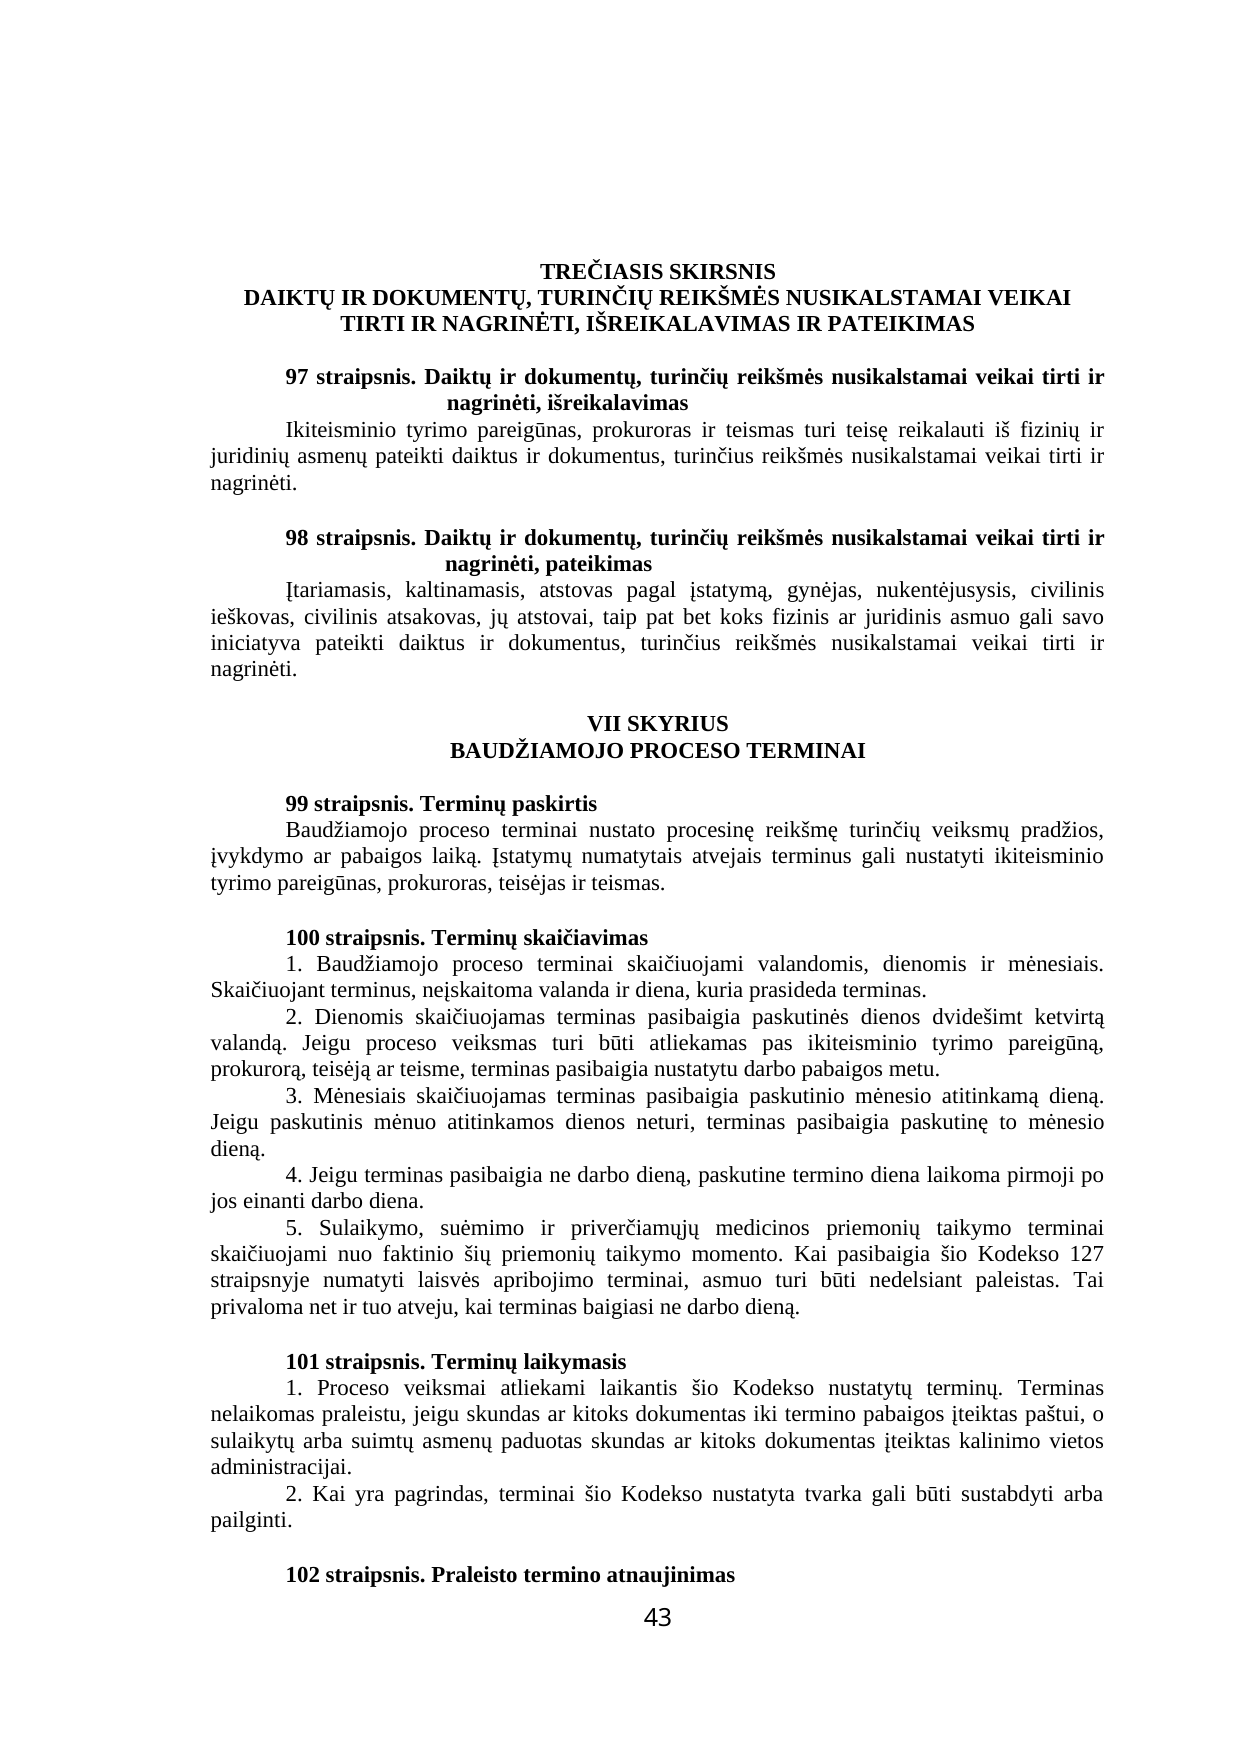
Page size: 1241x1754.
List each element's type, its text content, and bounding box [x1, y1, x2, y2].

text daiktų ir dokumentų, turinčių reikšmės nusikalstamai veikai tirti ir nagrinėti, išreikalavimas ir pateikimas [210, 284, 1105, 337]
text 97 straipsnis. Daiktų ir dokumentų, turinčių reikšmės nusikalstamai veikai tirti ir nagrinėti, išreikalavimas [285, 363, 1105, 416]
text TREČIASIS SKIRSNIS [210, 258, 1105, 284]
text 1. Baudžiamojo proceso terminai skaičiuojami valandomis, dienomis ir mėnesiais. Skaičiuojant terminus, neįskaitoma valanda ir diena, kuria prasideda terminas. [210, 950, 1105, 1003]
text VII skyrius [210, 711, 1105, 737]
text Baudžiamojo proceso terminai [210, 737, 1105, 763]
text 98 straipsnis. Daiktų ir dokumentų, turinčių reikšmės nusikalstamai veikai tirti ir nagrinėti, pateikimas [285, 524, 1105, 576]
text 5. Sulaikymo, suėmimo ir priverčiamųjų medicinos priemonių taikymo terminai skaičiuojami nuo faktinio šių priemonių taikymo momento. Kai pasibaigia šio Kodekso 127 straipsnyje numatyti laisvės apribojimo terminai, asmuo turi būti nedelsiant paleistas. Tai privaloma net ir tuo atveju, kai terminas baigiasi ne darbo dieną. [210, 1214, 1105, 1319]
text 100 straipsnis. Terminų skaičiavimas [210, 924, 1105, 950]
text 1. Proceso veiksmai atliekami laikantis šio Kodekso nustatytų terminų. Terminas nelaikomas praleistu, jeigu skundas ar kitoks dokumentas iki termino pabaigos įteiktas paštui, o sulaikytų arba suimtų asmenų paduotas skundas ar kitoks dokumentas įteiktas kalinimo vietos administracijai. [210, 1374, 1105, 1479]
text Baudžiamojo proceso terminai nustato procesinę reikšmę turinčių veiksmų pradžios, įvykdymo ar pabaigos laiką. Įstatymų numatytais atvejais terminus gali nustatyti ikiteisminio tyrimo pareigūnas, prokuroras, teisėjas ir teismas. [210, 816, 1105, 895]
text 4. Jeigu terminas pasibaigia ne darbo dieną, paskutine termino diena laikoma pirmoji po jos einanti darbo diena. [210, 1161, 1105, 1214]
text 99 straipsnis. Terminų paskirtis [210, 789, 1105, 816]
text 101 straipsnis. Terminų laikymasis [210, 1348, 1105, 1374]
text 3. Mėnesiais skaičiuojamas terminas pasibaigia paskutinio mėnesio atitinkamą dieną. Jeigu paskutinis mėnuo atitinkamos dienos neturi, terminas pasibaigia paskutinę to mėnesio dieną. [210, 1082, 1105, 1161]
text 2. Dienomis skaičiuojamas terminas pasibaigia paskutinės dienos dvidešimt ketvirtą valandą. Jeigu proceso veiksmas turi būti atliekamas pas ikiteisminio tyrimo pareigūną, prokurorą, teisėją ar teisme, terminas pasibaigia nustatytu darbo pabaigos metu. [210, 1003, 1105, 1082]
text 2. Kai yra pagrindas, terminai šio Kodekso nustatyta tvarka gali būti sustabdyti arba pailginti. [210, 1479, 1105, 1532]
text Ikiteisminio tyrimo pareigūnas, prokuroras ir teismas turi teisę reikalauti iš fizinių ir juridinių asmenų pateikti daiktus ir dokumentus, turinčius reikšmės nusikalstamai veikai tirti ir nagrinėti. [210, 416, 1105, 495]
text 102 straipsnis. Praleisto termino atnaujinimas [210, 1561, 1105, 1587]
text Įtariamasis, kaltinamasis, atstovas pagal įstatymą, gynėjas, nukentėjusysis, civilinis ieškovas, civilinis atsakovas, jų atstovai, taip pat bet koks fizinis ar juridinis asmuo gali savo iniciatyva pateikti daiktus ir dokumentus, turinčius reikšmės nusikalstamai veikai tirti ir nagrinėti. [210, 576, 1105, 682]
